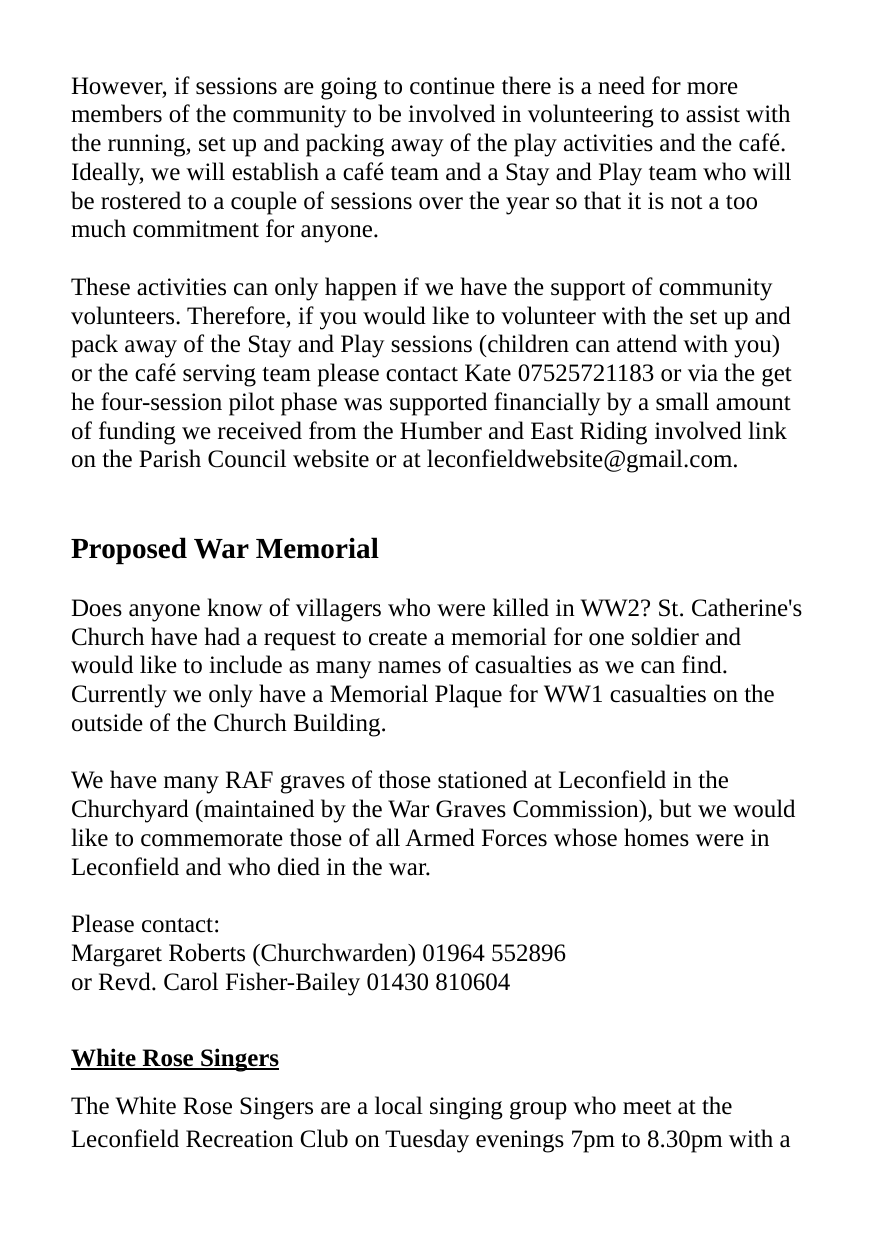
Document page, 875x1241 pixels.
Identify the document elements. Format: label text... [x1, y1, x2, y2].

text However, if sessions are going to continue there is a need for more members of the community to be involved in volunteering to assist with the running, set up and packing away of the play activities and the café. Ideally, we will establish a café team and a Stay and Play team who will be rostered to a couple of sessions over the year so that it is not a too much commitment for anyone. [71, 71, 803, 243]
text Please contact: Margaret Roberts (Churchwarden) 01964 552896 or Revd. Carol Fisher-Bailey 01430 810604 [71, 909, 803, 996]
text Proposed War Memorial [71, 531, 803, 564]
text Does anyone know of villagers who were killed in WW2? St. Catherine's Church have had a request to create a memorial for one soldier and would like to include as many names of casualties as we can find. Currently we only have a Memorial Plaque for WW1 casualties on the outside of the Church Building. [71, 593, 803, 737]
text We have many RAF graves of those stationed at Leconfield in the Churchyard (maintained by the War Graves Commission), but we would like to commemorate those of all Armed Forces whose homes were in Leconfield and who died in the war. [71, 766, 803, 881]
text The White Rose Singers are a local singing group who meet at the Leconfield Recreation Club on Tuesday evenings 7pm to 8.30pm with a [71, 1091, 803, 1153]
text White Rose Singers [71, 1043, 803, 1072]
text These activities can only happen if we have the support of community volunteers. Therefore, if you would like to volunteer with the set up and pack away of the Stay and Play sessions (children can attend with you) or the café serving team please contact Kate 07525721183 or via the get he four-session pilot phase was supported financially by a small amount of funding we received from the Humber and East Riding involved link on the Parish Council website or at leconfieldwebsite@gmail.com. [71, 272, 803, 473]
